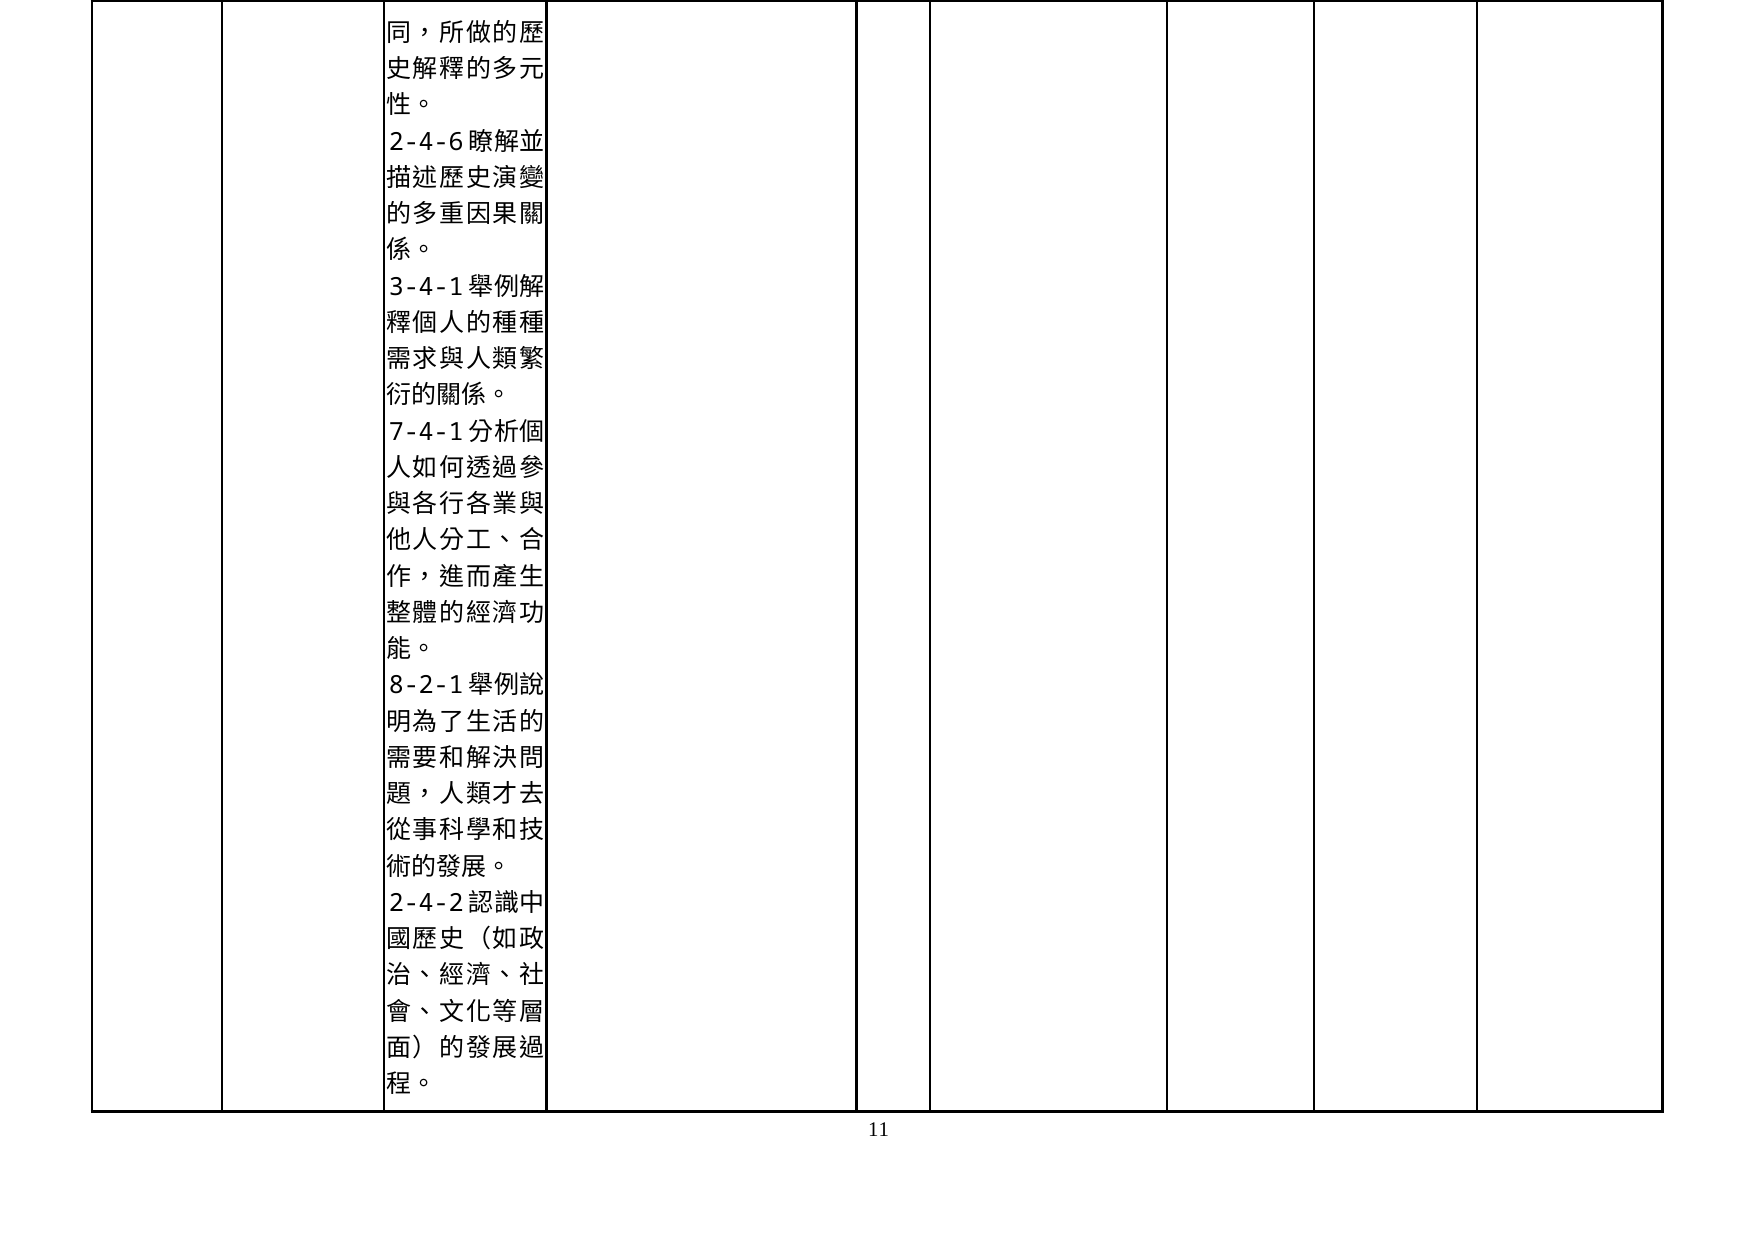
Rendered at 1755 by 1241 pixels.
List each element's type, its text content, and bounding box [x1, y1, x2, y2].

table_cell [93, 2, 221, 1110]
table_cell [1478, 2, 1661, 1110]
table_cell 同，所做的歷史解釋的多元性。 2-4-6瞭解並描述歷史演變的多重因果關係。 3-4-1舉例解釋個人的種種需求與人類繁衍的關係。 7-4-1分析個人如何透過參與各行各業與他人分工、合作，進而產生整體的經濟功能。 8-2-1舉例說明為了生活的需要和解決問題，人類才去從事科學和技術的發展。 2-4-2認識中國歷史（如政治、經濟、社會、文化等層面）的發展過程。 [385, 2, 545, 1110]
table_cell [223, 2, 383, 1110]
table_cell [931, 2, 1166, 1110]
table_cell [548, 2, 855, 1110]
table_cell [858, 2, 929, 1110]
table_cell [1315, 2, 1476, 1110]
table_cell [1168, 2, 1313, 1110]
